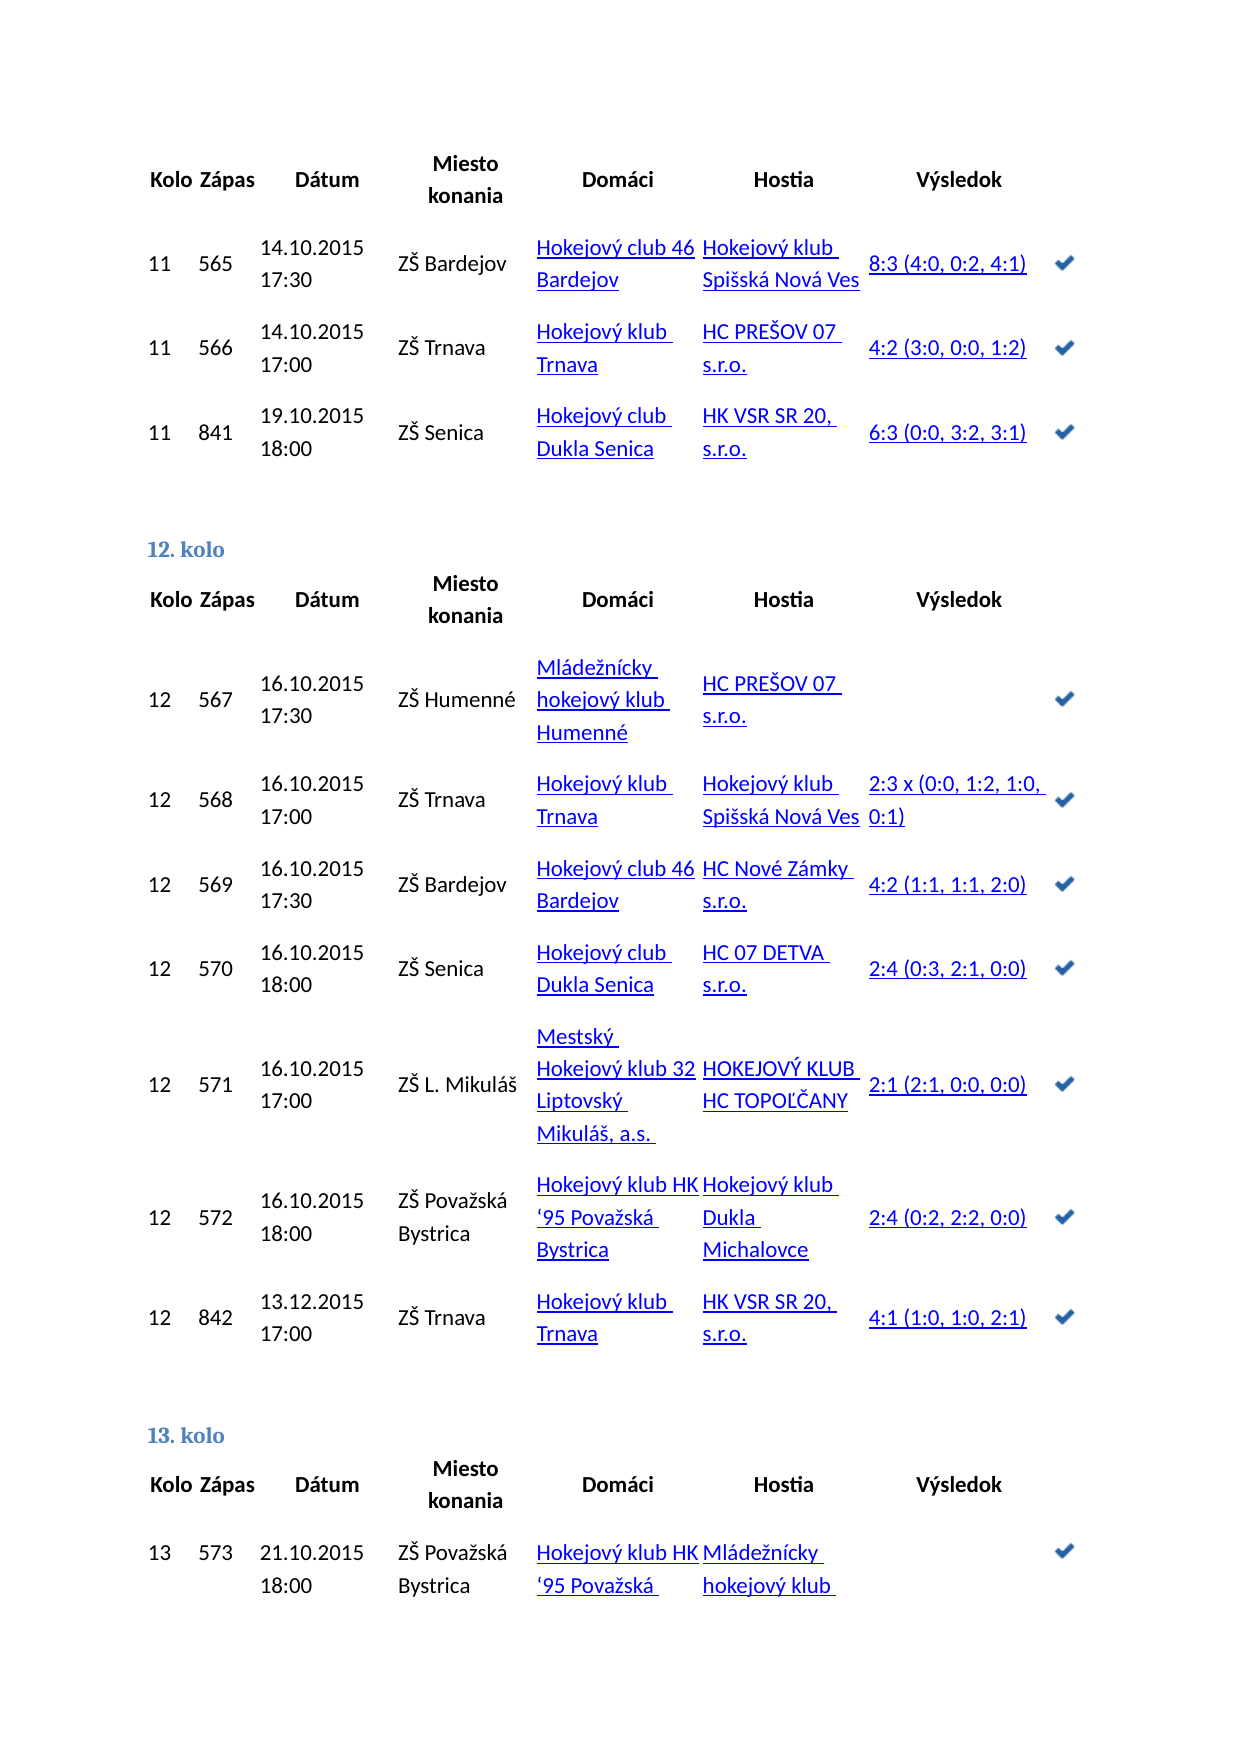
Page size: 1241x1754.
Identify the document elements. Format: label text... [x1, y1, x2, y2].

table_header Miesto konania [396, 148, 535, 232]
table_cell 2:4 (0:3, 2:1, 0:0) [867, 936, 1051, 1021]
table_cell 570 [197, 936, 258, 1021]
table_header Výsledok [867, 148, 1051, 232]
table_header Výsledok [867, 1453, 1051, 1537]
table_cell 12 [146, 652, 197, 768]
table_cell [1051, 1285, 1091, 1369]
table_cell 13.12.2015 17:00 [258, 1285, 396, 1369]
table_header [1051, 148, 1091, 232]
table_cell 12 [146, 768, 197, 852]
table_cell 567 [197, 652, 258, 768]
subtitle 12. kolo [148, 537, 1093, 564]
table_cell ZŠ Považská Bystrica [396, 1169, 535, 1285]
table_header Miesto konania [396, 568, 535, 652]
table_cell 12 [146, 936, 197, 1021]
table_cell [1051, 852, 1091, 936]
table_cell HC 07 DETVA s.r.o. [701, 936, 867, 1021]
table_cell HC PREŠOV 07 s.r.o. [701, 652, 867, 768]
table_cell Hokejový club 46 Bardejov [535, 852, 701, 936]
table_cell ZŠ Považská Bystrica [396, 1537, 535, 1600]
picture [1052, 1204, 1078, 1230]
table_cell 566 [197, 316, 258, 400]
picture [1052, 335, 1078, 361]
table_cell 568 [197, 768, 258, 852]
table_cell Hokejový klub HK ‘95 Považská [535, 1537, 701, 1600]
picture [1052, 686, 1078, 712]
table_cell 2:1 (2:1, 0:0, 0:0) [867, 1021, 1051, 1169]
table_cell Hokejový klub Trnava [535, 1285, 701, 1369]
picture [1052, 955, 1078, 981]
table_cell [1051, 316, 1091, 400]
table_cell [1051, 1537, 1091, 1600]
table_cell ZŠ L. Mikuláš [396, 1021, 535, 1169]
table_header Hostia [701, 148, 867, 232]
table_cell 11 [146, 232, 197, 316]
subtitle 13. kolo [148, 1423, 1093, 1449]
table_cell Hokejový klub HK ‘95 Považská Bystrica [535, 1169, 701, 1285]
table_cell Hokejový klub Spišská Nová Ves [701, 232, 867, 316]
table_header Zápas [197, 568, 258, 652]
table_cell 4:2 (1:1, 1:1, 2:0) [867, 852, 1051, 936]
table_cell 4:2 (3:0, 0:0, 1:2) [867, 316, 1051, 400]
table_header Zápas [197, 1453, 258, 1537]
table_cell ZŠ Humenné [396, 652, 535, 768]
table_cell Hokejový club Dukla Senica [535, 400, 701, 484]
table_header [1051, 568, 1091, 652]
table_cell Hokejový klub Trnava [535, 316, 701, 400]
table_cell ZŠ Senica [396, 400, 535, 484]
table_cell 21.10.2015 18:00 [258, 1537, 396, 1600]
table_cell 14.10.2015 17:00 [258, 316, 396, 400]
table_cell Hokejový club 46 Bardejov [535, 232, 701, 316]
table_cell ZŠ Senica [396, 936, 535, 1021]
table_cell 4:1 (1:0, 1:0, 2:1) [867, 1285, 1051, 1369]
table_cell ZŠ Bardejov [396, 232, 535, 316]
table_cell 569 [197, 852, 258, 936]
table_cell [867, 652, 1051, 768]
table_cell 16.10.2015 17:30 [258, 852, 396, 936]
table_header Kolo [146, 148, 197, 232]
table_cell HK VSR SR 20, s.r.o. [701, 400, 867, 484]
table_cell Mládežnícky hokejový klub [701, 1537, 867, 1600]
table_header Miesto konania [396, 1453, 535, 1537]
table_cell 12 [146, 1169, 197, 1285]
table_header Kolo [146, 1453, 197, 1537]
table_cell Hokejový klub Trnava [535, 768, 701, 852]
table_header Hostia [701, 568, 867, 652]
table_cell 841 [197, 400, 258, 484]
table_cell ZŠ Trnava [396, 768, 535, 852]
table_header [1051, 1453, 1091, 1537]
table_header Dátum [258, 568, 396, 652]
table_cell 12 [146, 852, 197, 936]
table_cell [1051, 232, 1091, 316]
table_cell 573 [197, 1537, 258, 1600]
table_cell [1051, 768, 1091, 852]
table_cell Mládežnícky hokejový klub Humenné [535, 652, 701, 768]
picture [1052, 1071, 1078, 1097]
picture [1052, 419, 1078, 445]
table_cell 842 [197, 1285, 258, 1369]
table_header Kolo [146, 568, 197, 652]
table_cell HC PREŠOV 07 s.r.o. [701, 316, 867, 400]
table_cell 12 [146, 1021, 197, 1169]
table_cell [867, 1537, 1051, 1600]
table_cell [1051, 652, 1091, 768]
table_header Domáci [535, 568, 701, 652]
table_header Zápas [197, 148, 258, 232]
table_cell ZŠ Trnava [396, 316, 535, 400]
table_cell 12 [146, 1285, 197, 1369]
table_cell 16.10.2015 17:00 [258, 768, 396, 852]
table_cell HK VSR SR 20, s.r.o. [701, 1285, 867, 1369]
table_header Výsledok [867, 568, 1051, 652]
table_header Domáci [535, 1453, 701, 1537]
picture [1052, 251, 1078, 276]
table_cell 6:3 (0:0, 3:2, 3:1) [867, 400, 1051, 484]
picture [1052, 787, 1078, 813]
table_header Dátum [258, 148, 396, 232]
picture [1052, 1538, 1078, 1564]
table_cell 16.10.2015 17:30 [258, 652, 396, 768]
table_cell Hokejový club Dukla Senica [535, 936, 701, 1021]
picture [1052, 1304, 1078, 1330]
table_header Hostia [701, 1453, 867, 1537]
table_cell 2:3 x (0:0, 1:2, 1:0, 0:1) [867, 768, 1051, 852]
table_cell 565 [197, 232, 258, 316]
table_cell [1051, 936, 1091, 1021]
table_cell 572 [197, 1169, 258, 1285]
table_cell 14.10.2015 17:30 [258, 232, 396, 316]
table_cell 16.10.2015 17:00 [258, 1021, 396, 1169]
table_cell Mestský Hokejový klub 32 Liptovský Mikuláš, a.s. [535, 1021, 701, 1169]
table_cell ZŠ Bardejov [396, 852, 535, 936]
table_cell [1051, 1021, 1091, 1169]
table_header Dátum [258, 1453, 396, 1537]
table_cell [1051, 400, 1091, 484]
table_cell Hokejový klub Dukla Michalovce [701, 1169, 867, 1285]
table_cell 571 [197, 1021, 258, 1169]
table_cell 19.10.2015 18:00 [258, 400, 396, 484]
table_cell 11 [146, 400, 197, 484]
table_cell 16.10.2015 18:00 [258, 936, 396, 1021]
table_cell 13 [146, 1537, 197, 1600]
picture [1052, 871, 1078, 897]
table_cell 2:4 (0:2, 2:2, 0:0) [867, 1169, 1051, 1285]
table_cell Hokejový klub Spišská Nová Ves [701, 768, 867, 852]
table_cell 8:3 (4:0, 0:2, 4:1) [867, 232, 1051, 316]
table_cell 11 [146, 316, 197, 400]
table_header Domáci [535, 148, 701, 232]
table_cell 16.10.2015 18:00 [258, 1169, 396, 1285]
table_cell [1051, 1169, 1091, 1285]
table_cell HOKEJOVÝ KLUB HC TOPOĽČANY [701, 1021, 867, 1169]
table_cell HC Nové Zámky s.r.o. [701, 852, 867, 936]
table_cell ZŠ Trnava [396, 1285, 535, 1369]
